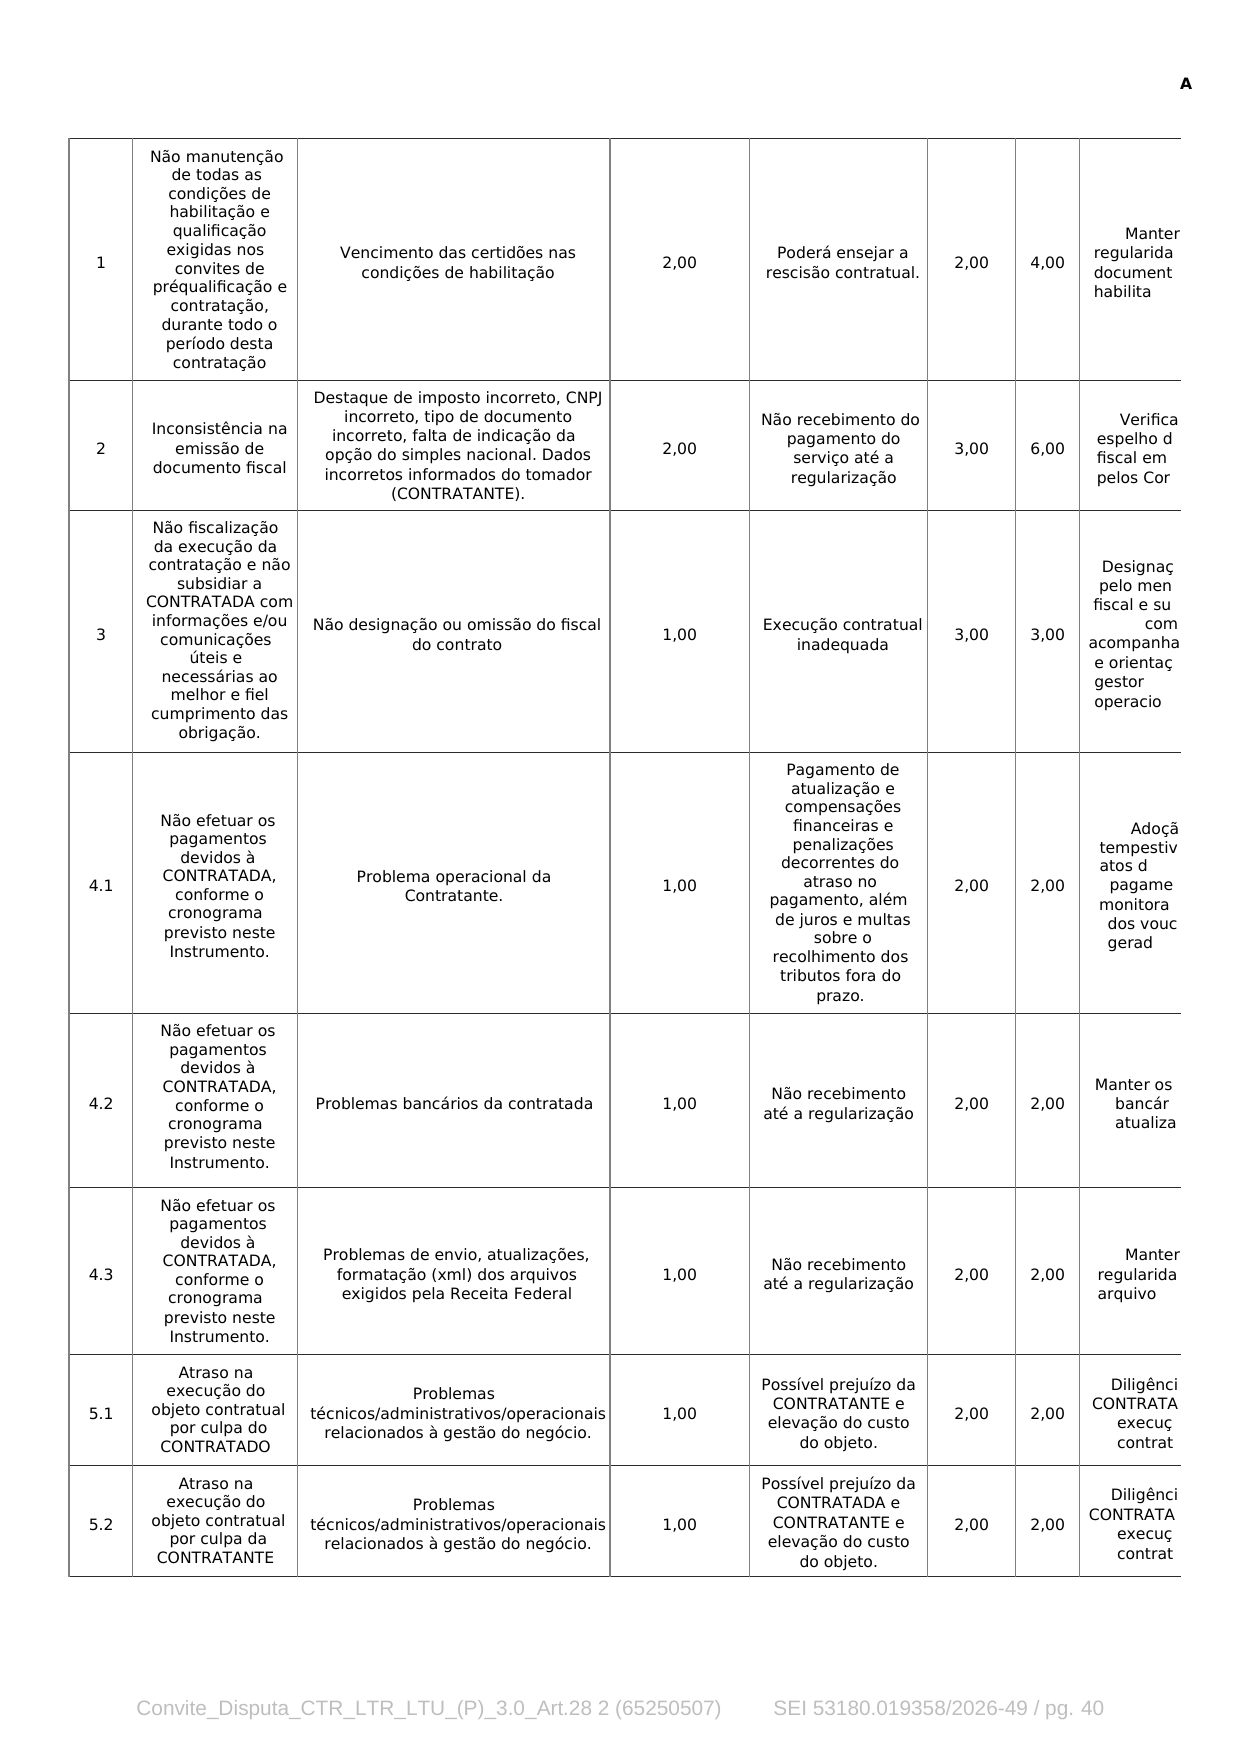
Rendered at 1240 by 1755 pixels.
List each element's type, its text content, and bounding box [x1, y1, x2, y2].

table_cell Problema operacional da Contratante. [298, 753, 609, 1013]
table_header Vencimento das certidões nas condições de habilitação [298, 139, 609, 380]
table_cell 4.2 [70, 1014, 132, 1187]
table_cell Não recebimento até a regularização [750, 1188, 927, 1354]
text A [70, 75, 1192, 93]
table_cell 3,00 [928, 381, 1015, 509]
table_cell Pagamento de atualização e compensações financeiras e penalizações decorrentes do atraso no pagamento, além de juros e multas sobre o recolhimento dos tributos fora do prazo. [750, 753, 927, 1013]
table_cell 2,00 [1016, 1014, 1079, 1187]
table_cell Inconsistência na emissão de documento fiscal [133, 381, 297, 509]
table_cell 1,00 [611, 753, 749, 1013]
table_cell 2,00 [1016, 753, 1079, 1013]
table_cell 6,00 [1016, 381, 1079, 509]
table_cell 2,00 [1016, 1355, 1079, 1465]
table_cell Possível prejuízo da CONTRATANTE e elevação do custo do objeto. [750, 1355, 927, 1465]
table_cell Não efetuar os pagamentos devidos à CONTRATADA, conforme o cronograma previsto neste Instrumento. [133, 1188, 297, 1354]
table_cell Problemas bancários da contratada [298, 1014, 609, 1187]
table_cell Atraso na execução do objeto contratual por culpa do CONTRATADO [133, 1355, 297, 1465]
table_cell 2,00 [928, 1466, 1015, 1576]
table_header Manter regularida document habilita [1080, 139, 1181, 380]
table_cell Não recebimento do pagamento do serviço até a regularização [750, 381, 927, 509]
table_cell Execução contratual inadequada [750, 511, 927, 752]
table_cell Possível prejuízo da CONTRATADA e CONTRATANTE e elevação do custo do objeto. [750, 1466, 927, 1576]
table_cell Problemas de envio, atualizações, formatação (xml) dos arquivos exigidos pela Receita Federal [298, 1188, 609, 1354]
table_cell 2,00 [928, 753, 1015, 1013]
table_cell Não fiscalização da execução da contratação e não subsidiar a CONTRATADA com informações e/ou comunicações úteis e necessárias ao melhor e fiel cumprimento das obrigação. [133, 511, 297, 752]
table_cell 4.1 [70, 753, 132, 1013]
table_cell Manter os bancár atualiza [1080, 1014, 1181, 1187]
table_cell 1,00 [611, 1014, 749, 1187]
table_cell Não efetuar os pagamentos devidos à CONTRATADA, conforme o cronograma previsto neste Instrumento. [133, 1014, 297, 1187]
table_cell 1,00 [611, 1188, 749, 1354]
table_cell Diligênci CONTRATA execuç contrat [1080, 1466, 1181, 1576]
table_cell Verifica espelho d fiscal em pelos Cor [1080, 381, 1181, 509]
table_cell Não designação ou omissão do fiscal do contrato [298, 511, 609, 752]
table_cell 2,00 [928, 1355, 1015, 1465]
table_cell 1,00 [611, 1466, 749, 1576]
table_cell 2,00 [928, 1014, 1015, 1187]
table_cell 2,00 [1016, 1466, 1079, 1576]
table_cell 2,00 [928, 1188, 1015, 1354]
table_header Poderá ensejar a rescisão contratual. [750, 139, 927, 380]
table_cell Designaç pelo men fiscal e su com acompanha e orientaç gestor operacio [1080, 511, 1181, 752]
table_cell Não efetuar os pagamentos devidos à CONTRATADA, conforme o cronograma previsto neste Instrumento. [133, 753, 297, 1013]
table_cell Destaque de imposto incorreto, CNPJ incorreto, tipo de documento incorreto, falta de indicação da opção do simples nacional. Dados incorretos informados do tomador (CONTRATANTE). [298, 381, 609, 509]
table_cell 3 [70, 511, 132, 752]
table_cell Problemas técnicos/administrativos/operacionais relacionados à gestão do negócio. [298, 1466, 609, 1576]
table_header 4,00 [1016, 139, 1079, 380]
table_cell 2,00 [1016, 1188, 1079, 1354]
table_cell Problemas técnicos/administrativos/operacionais relacionados à gestão do negócio. [298, 1355, 609, 1465]
table_header 2,00 [611, 139, 749, 380]
table_cell 1,00 [611, 1355, 749, 1465]
table_cell 5.2 [70, 1466, 132, 1576]
table_cell 4.3 [70, 1188, 132, 1354]
table_cell 1,00 [611, 511, 749, 752]
table_header 2,00 [928, 139, 1015, 380]
table_cell Não recebimento até a regularização [750, 1014, 927, 1187]
table_cell 2 [70, 381, 132, 509]
table_cell 3,00 [928, 511, 1015, 752]
table_header 1 [70, 139, 132, 380]
table_cell Adoçã tempestiv atos d pagame monitora dos vouc gerad [1080, 753, 1181, 1013]
table_cell 5.1 [70, 1355, 132, 1465]
table_cell 3,00 [1016, 511, 1079, 752]
table_cell 2,00 [611, 381, 749, 509]
table_header Não manutenção de todas as condições de habilitação e qualificação exigidas nos convites de préqualificação e contratação, durante todo o período desta contratação [133, 139, 297, 380]
table_cell Diligênci CONTRATA execuç contrat [1080, 1355, 1181, 1465]
table_cell Atraso na execução do objeto contratual por culpa da CONTRATANTE [133, 1466, 297, 1576]
table_cell Manter regularida arquivo [1080, 1188, 1181, 1354]
